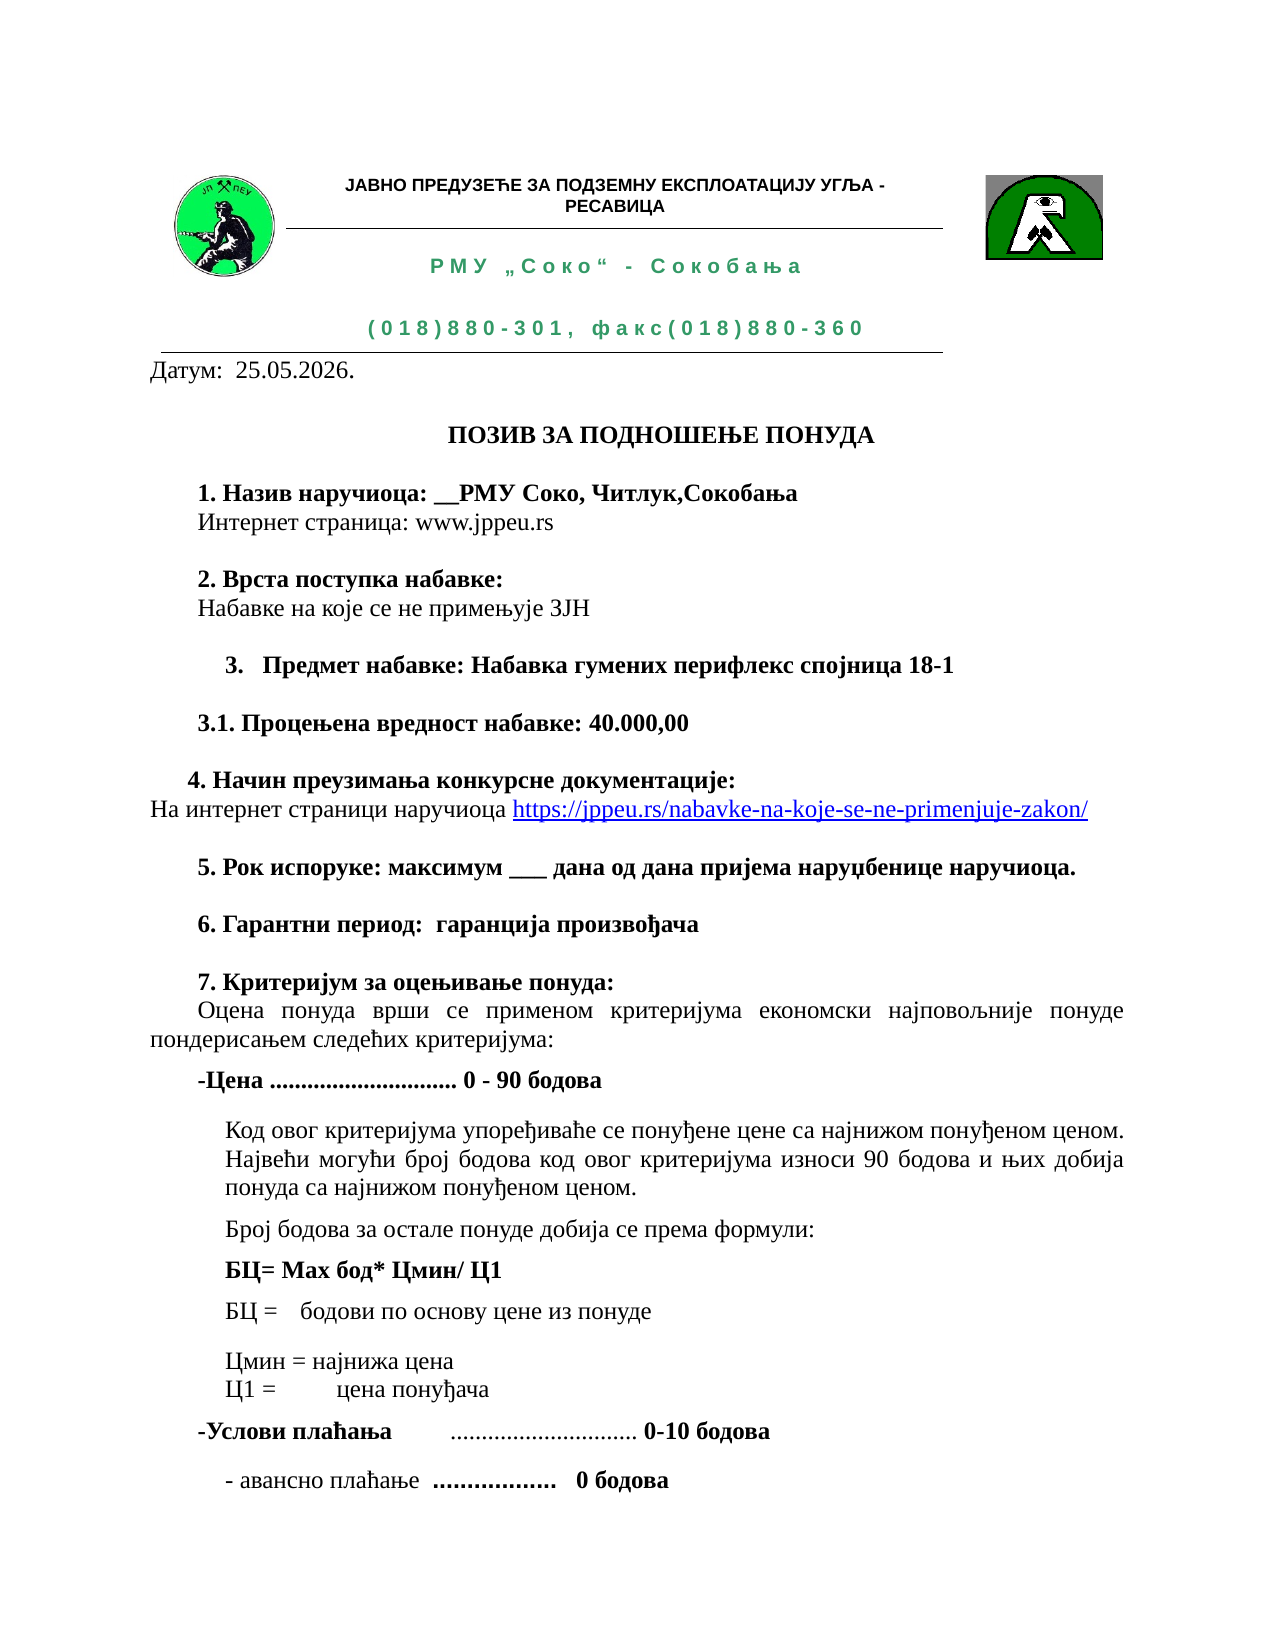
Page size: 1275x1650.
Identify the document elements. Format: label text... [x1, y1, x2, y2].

list Предмет набавке: Набавка гумених перифлекс спојница 18-1 [225, 650, 1125, 679]
text Набавке на које се не примењује ЗЈН [150, 593, 1125, 622]
text 7. Критеријум за оцењивање понуда: [150, 967, 1125, 995]
text -Услови плаћања .............................. 0-10 бодова [150, 1416, 1125, 1444]
text Цмин = најнижа цена [225, 1346, 1125, 1374]
text 2. Врста поступка набавке: [150, 564, 1125, 593]
text 6. Гарантни период: гаранција произвођача [150, 909, 1125, 938]
text - авансно плаћање .................. 0 бодова [225, 1465, 1125, 1494]
text Ц1 = цена понуђача [225, 1374, 1125, 1403]
text Код овог критеријума упоређиваће се понуђене цене са најнижом понуђеном ценом. Највећи могући број бодова код овог критеријума износи 90 бодова и њих добија понуда са најнижом понуђеном ценом. [225, 1115, 1125, 1201]
text 5. Рок испоруке: максимум ___ дана од дана пријема наруџбенице наручиоца. [150, 852, 1125, 880]
text Датум: 25.05.2026. [150, 353, 1125, 384]
picture [173, 175, 275, 277]
text Интернет страница: www.jppeu.rs [150, 507, 1125, 535]
text 1. Назив наручиоца: __РМУ Соко, Читлук,Сокобања [150, 478, 1125, 507]
table_header [161, 150, 286, 352]
table_header ЈАВНО ПРЕДУЗЕЋЕ ЗА ПОДЗЕМНУ ЕКСПЛОАТАЦИЈУ УГЉА - РЕСАВИЦА [286, 150, 943, 228]
text Оцена понуда врши се применом критеријума економски најповољније понуде пондерисањем следећих критеријума: [150, 995, 1125, 1053]
text 4. Начин преузимања конкурсне документације: [150, 765, 1125, 794]
text Број бодова за остале понуде добија се према формули: [225, 1214, 1125, 1242]
text -Цена .............................. 0 - 90 бодова [150, 1065, 1125, 1094]
text БЦ= Маx бод* Цмин/ Ц1 [225, 1255, 1125, 1284]
picture [985, 175, 1103, 260]
text 3.1. Процењена вредност набавке: 40.000,00 [150, 708, 1125, 737]
text БЦ = бодови по основу цене из понуде [225, 1296, 1125, 1325]
table_header [943, 150, 1145, 352]
text ПОЗИВ ЗА ПОДНОШЕЊЕ ПОНУДА [150, 420, 1125, 449]
text На интернет страници наручиоца https://jppeu.rs/nabavke-na-koje-se-ne-primenjuje-zakon/ [150, 794, 1125, 823]
table_cell РМУ „Соко“ - Сокобања (018)880-301, факс(018)880-360 [286, 229, 943, 352]
